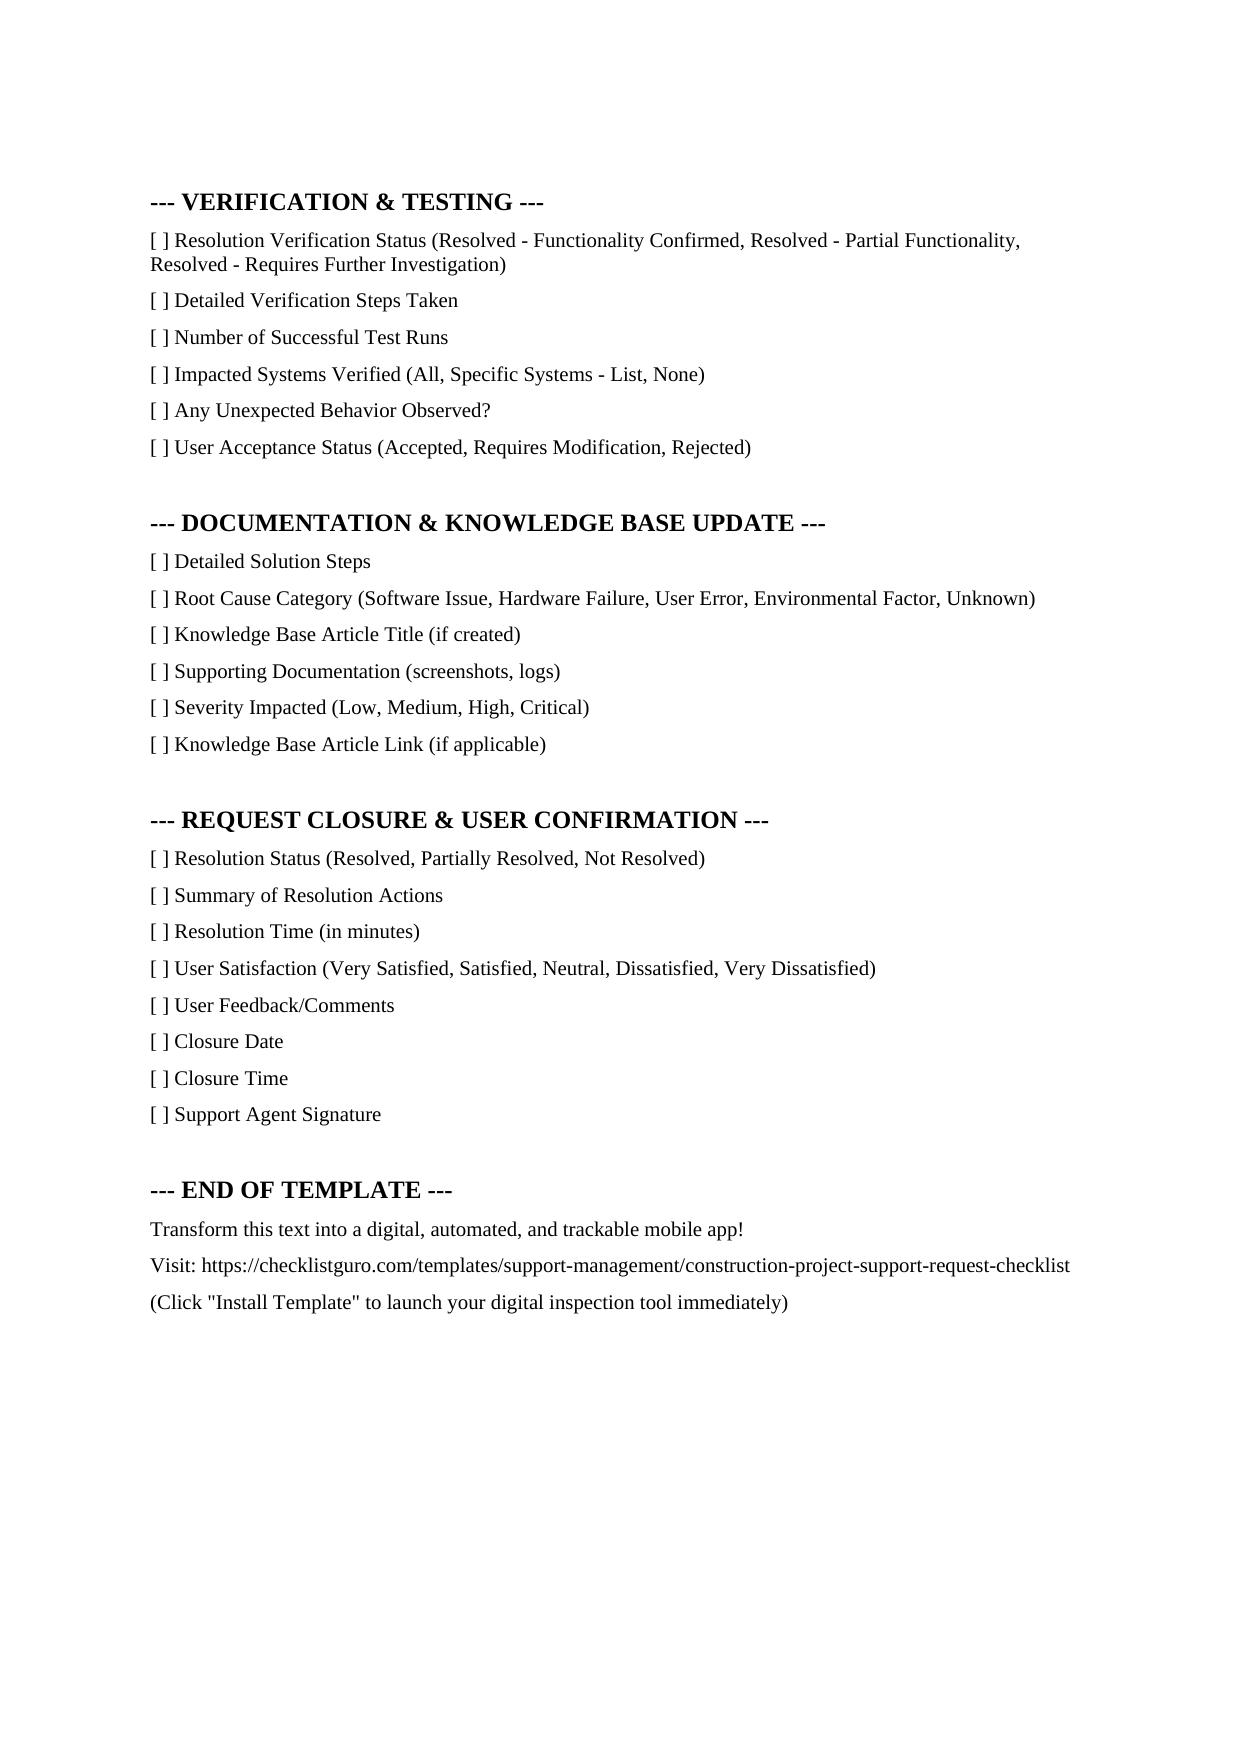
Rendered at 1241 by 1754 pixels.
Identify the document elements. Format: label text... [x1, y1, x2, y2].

text --- END OF TEMPLATE --- [150, 1175, 1090, 1204]
text [ ] Resolution Verification Status (Resolved - Functionality Confirmed, Resolved - Partial Functionality, Resolved - Requires Further Investigation) [150, 228, 1090, 276]
text [ ] Severity Impacted (Low, Medium, High, Critical) [150, 695, 1090, 719]
text [ ] Resolution Time (in minutes) [150, 919, 1090, 943]
text [ ] Knowledge Base Article Title (if created) [150, 622, 1090, 646]
text [ ] Closure Date [150, 1029, 1090, 1053]
text [ ] User Feedback/Comments [150, 992, 1090, 1017]
text [ ] Detailed Solution Steps [150, 549, 1090, 573]
text [ ] Impacted Systems Verified (All, Specific Systems - List, None) [150, 362, 1090, 386]
text Visit: https://checklistguro.com/templates/support-management/construction-project-support-request-checklist [150, 1253, 1090, 1277]
text [ ] Resolution Status (Resolved, Partially Resolved, Not Resolved) [150, 846, 1090, 870]
text [ ] Support Agent Signature [150, 1102, 1090, 1126]
text [ ] Number of Successful Test Runs [150, 325, 1090, 349]
text [ ] Summary of Resolution Actions [150, 883, 1090, 907]
text (Click "Install Template" to launch your digital inspection tool immediately) [150, 1290, 1090, 1314]
text --- VERIFICATION & TESTING --- [150, 187, 1090, 215]
text [ ] Knowledge Base Article Link (if applicable) [150, 732, 1090, 756]
text [ ] User Satisfaction (Very Satisfied, Satisfied, Neutral, Dissatisfied, Very Dissatisfied) [150, 956, 1090, 980]
text --- DOCUMENTATION & KNOWLEDGE BASE UPDATE --- [150, 508, 1090, 537]
text --- REQUEST CLOSURE & USER CONFIRMATION --- [150, 805, 1090, 834]
text [ ] Closure Time [150, 1066, 1090, 1090]
text [ ] User Acceptance Status (Accepted, Requires Modification, Rejected) [150, 435, 1090, 459]
text [ ] Supporting Documentation (screenshots, logs) [150, 659, 1090, 683]
text [ ] Root Cause Category (Software Issue, Hardware Failure, User Error, Environmental Factor, Unknown) [150, 586, 1090, 610]
text [ ] Any Unexpected Behavior Observed? [150, 398, 1090, 422]
text [ ] Detailed Verification Steps Taken [150, 288, 1090, 312]
text Transform this text into a digital, automated, and trackable mobile app! [150, 1217, 1090, 1241]
